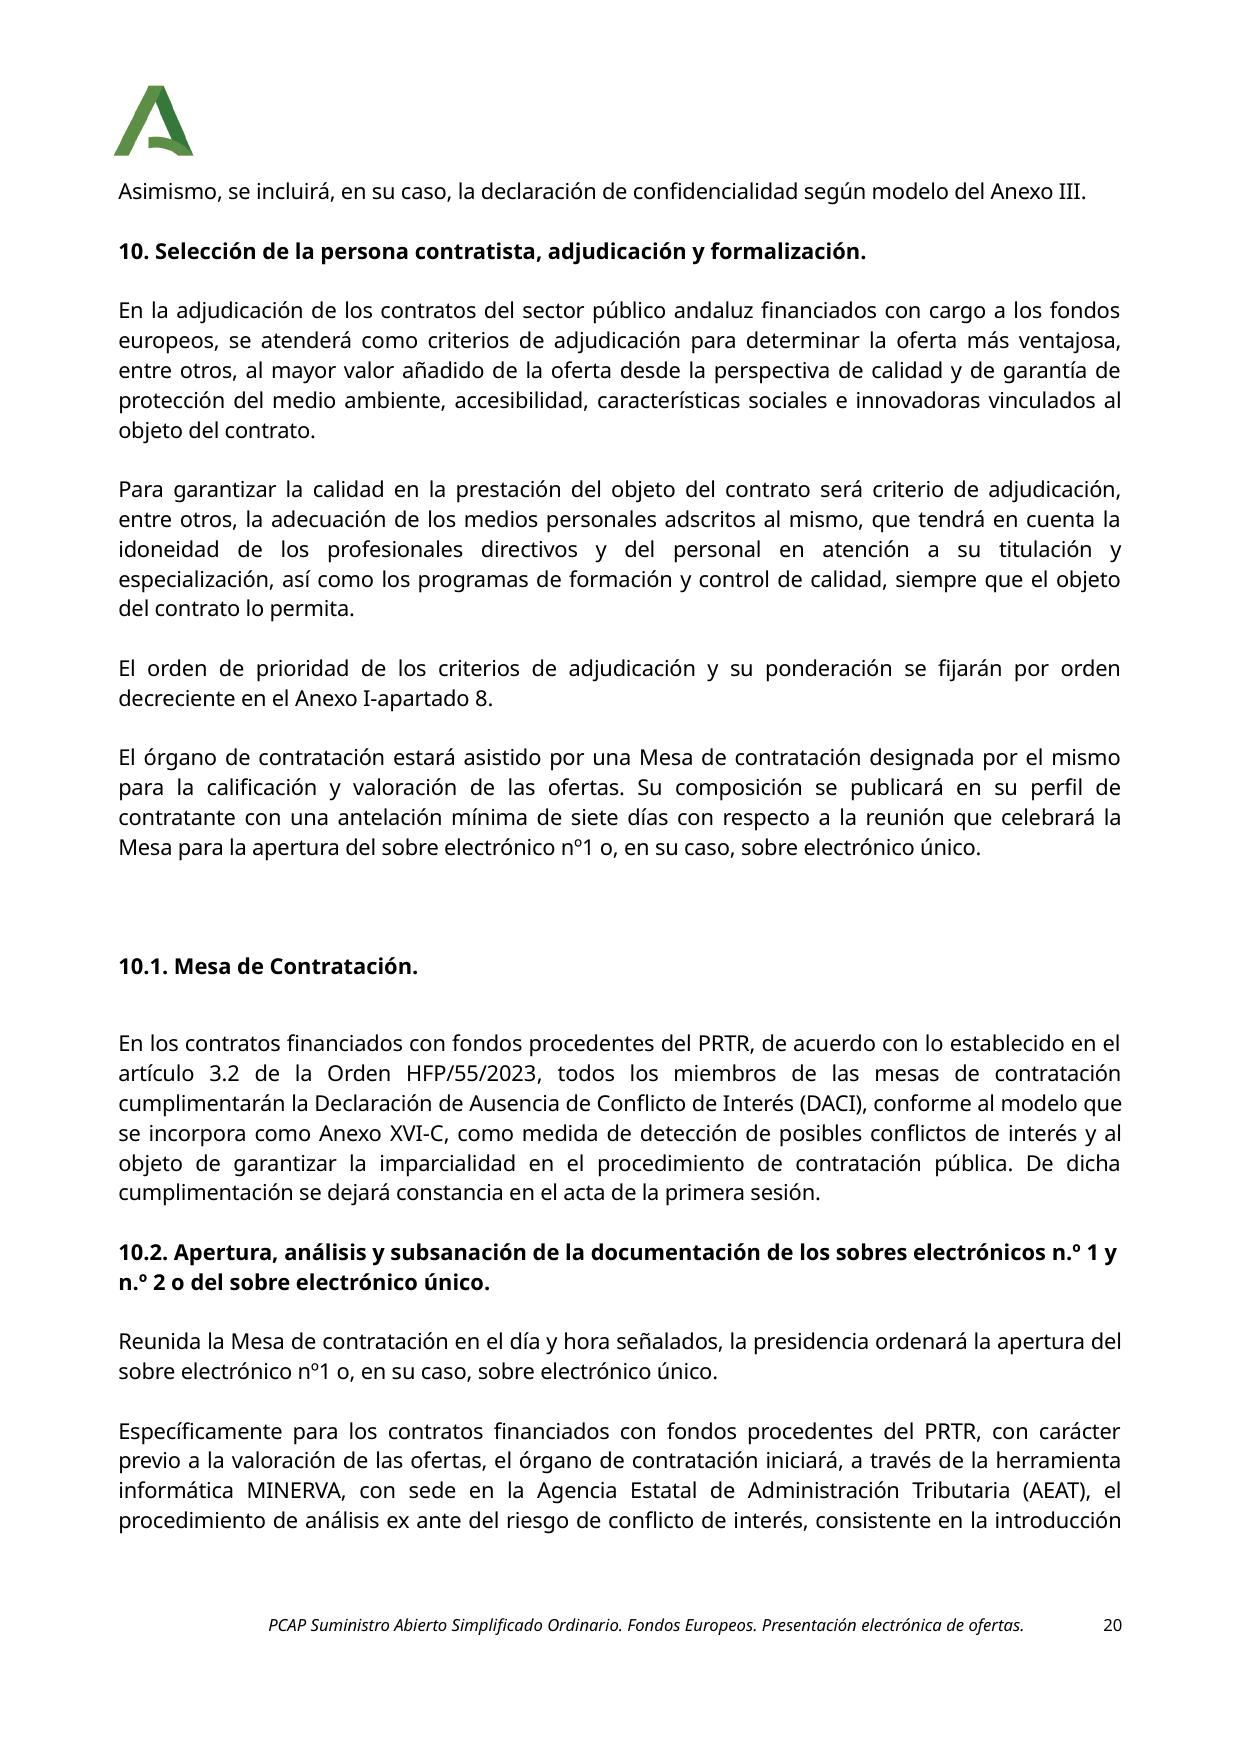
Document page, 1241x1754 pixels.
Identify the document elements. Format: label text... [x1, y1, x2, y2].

text Reunida la Mesa de contratación en el día y hora señalados, la presidencia ordenará la apertura del sobre electrónico nº1 o, en su caso, sobre electrónico único. [118, 1326, 1122, 1386]
text Para garantizar la calidad en la prestación del objeto del contrato será criterio de adjudicación, entre otros, la adecuación de los medios personales adscritos al mismo, que tendrá en cuenta la idoneidad de los profesionales directivos y del personal en atención a su titulación y especialización, así como los programas de formación y control de calidad, siempre que el objeto del contrato lo permita. [118, 474, 1122, 623]
text En los contratos financiados con fondos procedentes del PRTR, de acuerdo con lo establecido en el artículo 3.2 de la Orden HFP/55/2023, todos los miembros de las mesas de contratación cumplimentarán la Declaración de Ausencia de Conflicto de Interés (DACI), conforme al modelo que se incorpora como Anexo XVI-C, como medida de detección de posibles conflictos de interés y al objeto de garantizar la imparcialidad en el procedimiento de contratación pública. De dicha cumplimentación se dejará constancia en el acta de la primera sesión. [118, 1028, 1122, 1207]
subtitle 10.1. Mesa de Contratación. [118, 951, 1122, 981]
text El orden de prioridad de los criterios de adjudicación y su ponderación se fijarán por orden decreciente en el Anexo I-apartado 8. [118, 653, 1122, 713]
picture [109, 81, 198, 160]
subtitle 10. Selección de la persona contratista, adjudicación y formalización. [118, 236, 1122, 266]
text En la adjudicación de los contratos del sector público andaluz financiados con cargo a los fondos europeos, se atenderá como criterios de adjudicación para determinar la oferta más ventajosa, entre otros, al mayor valor añadido de la oferta desde la perspectiva de calidad y de garantía de protección del medio ambiente, accesibilidad, características sociales e innovadoras vinculados al objeto del contrato. [118, 296, 1122, 444]
text El órgano de contratación estará asistido por una Mesa de contratación designada por el mismo para la calificación y valoración de las ofertas. Su composición se publicará en su perfil de contratante con una antelación mínima de siete días con respecto a la reunión que celebrará la Mesa para la apertura del sobre electrónico nº1 o, en su caso, sobre electrónico único. [118, 742, 1122, 862]
text Específicamente para los contratos financiados con fondos procedentes del PRTR, con carácter previo a la valoración de las ofertas, el órgano de contratación iniciará, a través de la herramienta informática MINERVA, con sede en la Agencia Estatal de Administración Tributaria (AEAT), el procedimiento de análisis ex ante del riesgo de conflicto de interés, consistente en la introducción de los datos de las personas físicas o jurídicas licitadoras y de los decisores de la operación, que son las personas que realicen las funciones de órgano de contratación unipersonal o miembros del órgano de contratación colegiado, así como de miembros del órgano colegiado de asistencia al órgano de contratación que participen en los procedimientos de contratación en las fases de valoración de ofertas, propuesta de adjudicación y adjudicación del contrato (mesa de contratación, comité de expertos y comisiones técnicas). [118, 1416, 1122, 1535]
subtitle 10.2. Apertura, análisis y subsanación de la documentación de los sobres electrónicos n.º 1 y n.º 2 o del sobre electrónico único. [118, 1237, 1122, 1296]
text Asimismo, se incluirá, en su caso, la declaración de confidencialidad según modelo del Anexo III. [118, 176, 1122, 206]
